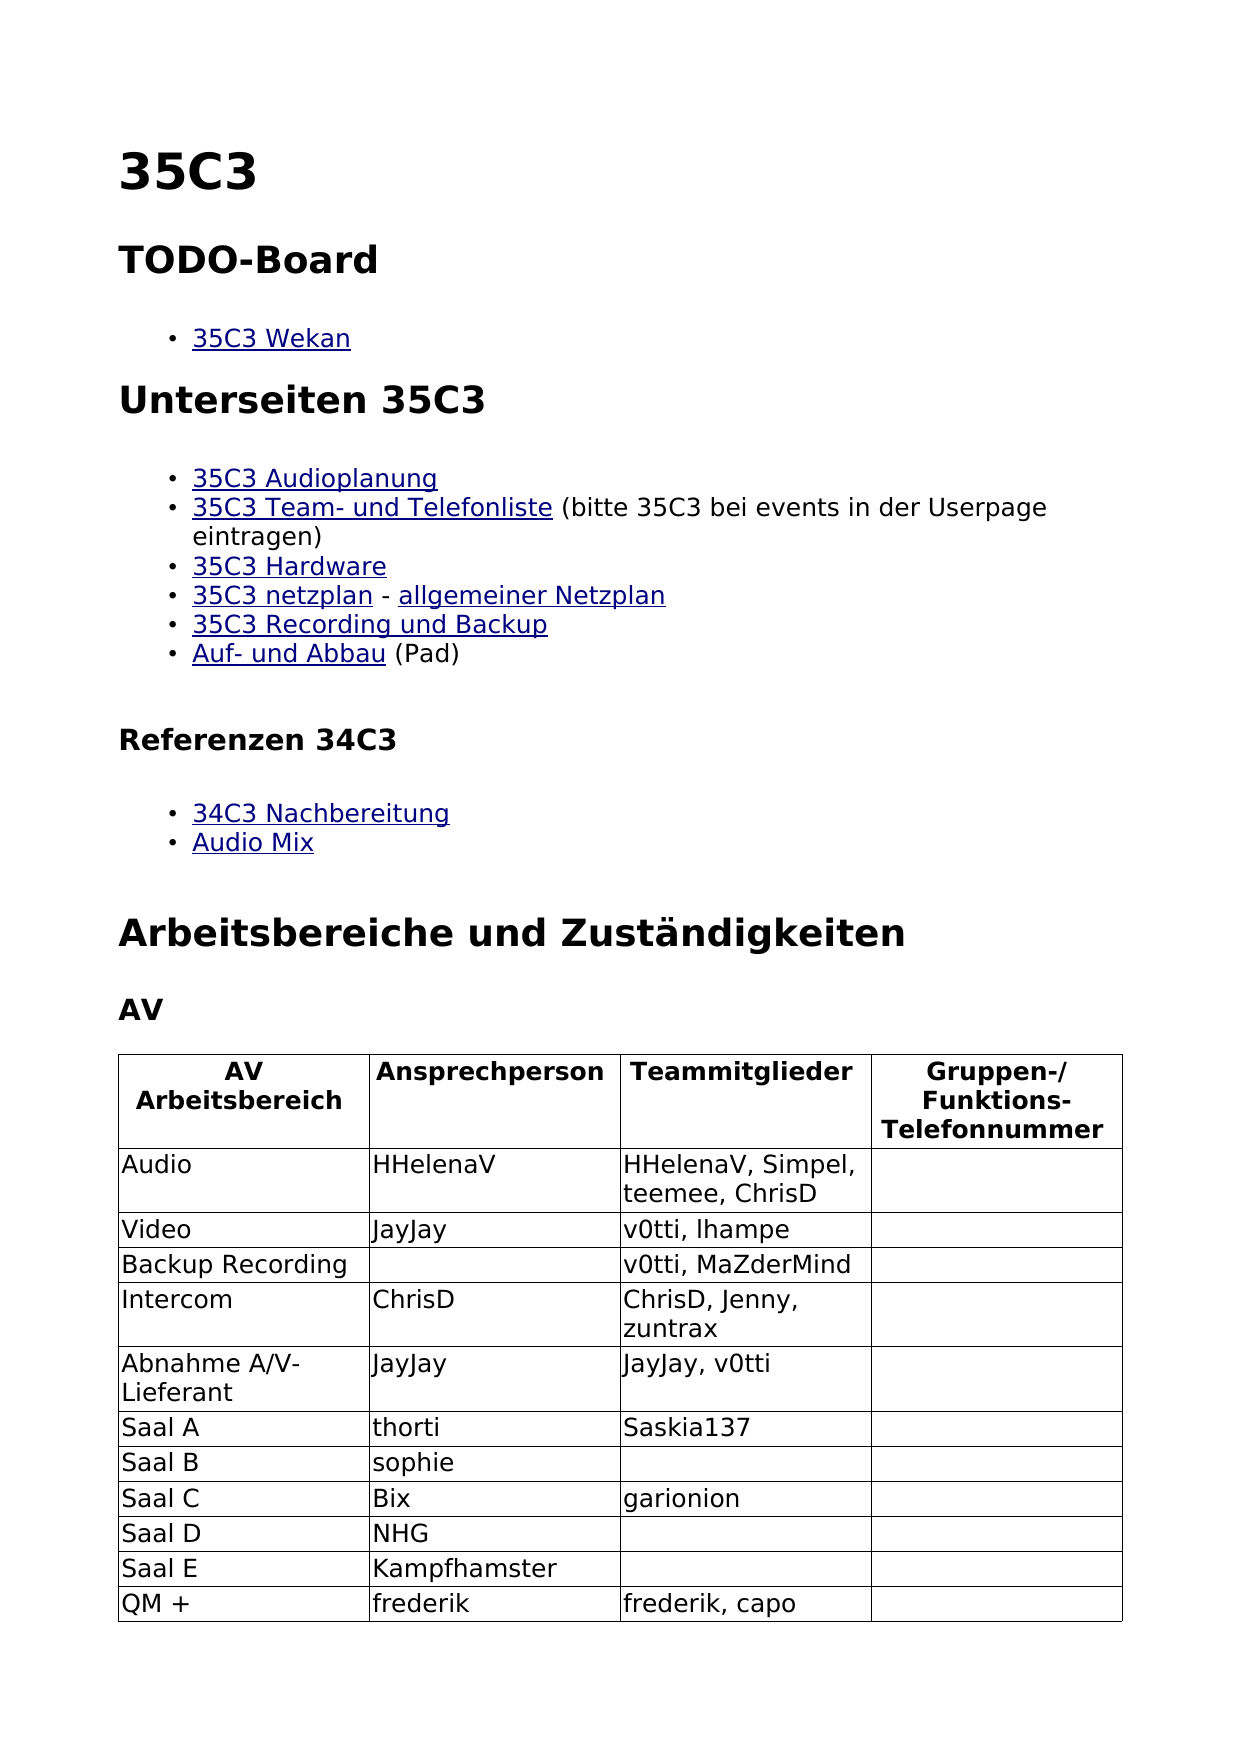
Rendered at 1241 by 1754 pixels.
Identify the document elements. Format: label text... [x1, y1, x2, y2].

table_cell Saskia137 [621, 1412, 871, 1446]
table_cell [370, 1248, 620, 1282]
table_cell v0tti, MaZderMind [621, 1248, 871, 1282]
table_cell thorti [370, 1412, 620, 1446]
table_cell ChrisD [370, 1283, 620, 1346]
list 35C3 netzplan - allgemeiner Netzplan [177, 581, 1122, 610]
table_header Gruppen-/Funktions-Telefonnummer [872, 1055, 1122, 1147]
subtitle Referenzen 34C3 [118, 723, 1122, 757]
table_cell [872, 1213, 1122, 1247]
table_cell Audio [119, 1149, 369, 1212]
table_cell v0tti, lhampe [621, 1213, 871, 1247]
table_cell [872, 1552, 1122, 1586]
list 35C3 Audioplanung [177, 464, 1122, 493]
list 34C3 Nachbereitung [177, 799, 1122, 828]
table_cell [872, 1412, 1122, 1446]
table_cell Saal C [119, 1482, 369, 1516]
subtitle 35C3 [118, 143, 1122, 201]
list 35C3 Hardware [177, 552, 1122, 581]
table_cell Intercom [119, 1283, 369, 1346]
table_cell JayJay [370, 1347, 620, 1411]
subtitle TODO-Board [118, 239, 1122, 282]
table_cell [621, 1552, 871, 1586]
table_cell Video [119, 1213, 369, 1247]
table_cell QM + [119, 1587, 369, 1621]
table_cell JayJay [370, 1213, 620, 1247]
table_cell Saal D [119, 1517, 369, 1551]
table_cell [872, 1482, 1122, 1516]
subtitle AV [118, 993, 1122, 1027]
subtitle Unterseiten 35C3 [118, 379, 1122, 422]
table_cell [872, 1347, 1122, 1411]
table_cell JayJay, v0tti [621, 1347, 871, 1411]
table_cell Bix [370, 1482, 620, 1516]
table_cell frederik, capo [621, 1587, 871, 1621]
table_cell sophie [370, 1447, 620, 1481]
subtitle Arbeitsbereiche und Zuständigkeiten [118, 912, 1122, 955]
table_cell [621, 1517, 871, 1551]
table_cell HHelenaV [370, 1149, 620, 1212]
table_cell HHelenaV, Simpel, teemee, ChrisD [621, 1149, 871, 1212]
table_header Ansprechperson [370, 1055, 620, 1147]
table_cell [872, 1517, 1122, 1551]
list Audio Mix [177, 828, 1122, 857]
list 35C3 Recording und Backup [177, 610, 1122, 639]
list 35C3 Wekan [177, 324, 1122, 354]
table_cell Saal B [119, 1447, 369, 1481]
table_cell Kampfhamster [370, 1552, 620, 1586]
table_cell Backup Recording [119, 1248, 369, 1282]
list Auf- und Abbau (Pad) [177, 639, 1122, 668]
table_cell [872, 1447, 1122, 1481]
table_header Teammitglieder [621, 1055, 871, 1147]
table_cell ChrisD, Jenny, zuntrax [621, 1283, 871, 1346]
table_cell [872, 1149, 1122, 1212]
table_cell [872, 1283, 1122, 1346]
table_cell Abnahme A/V-Lieferant [119, 1347, 369, 1411]
table_cell NHG [370, 1517, 620, 1551]
table_cell [872, 1587, 1122, 1621]
list 35C3 Team- und Telefonliste (bitte 35C3 bei events in der Userpage eintragen) [177, 493, 1122, 552]
table_cell Saal A [119, 1412, 369, 1446]
table_cell garionion [621, 1482, 871, 1516]
table_header AV Arbeitsbereich [119, 1055, 369, 1147]
table_cell [872, 1248, 1122, 1282]
table_cell Saal E [119, 1552, 369, 1586]
table_cell frederik [370, 1587, 620, 1621]
table_cell [621, 1447, 871, 1481]
